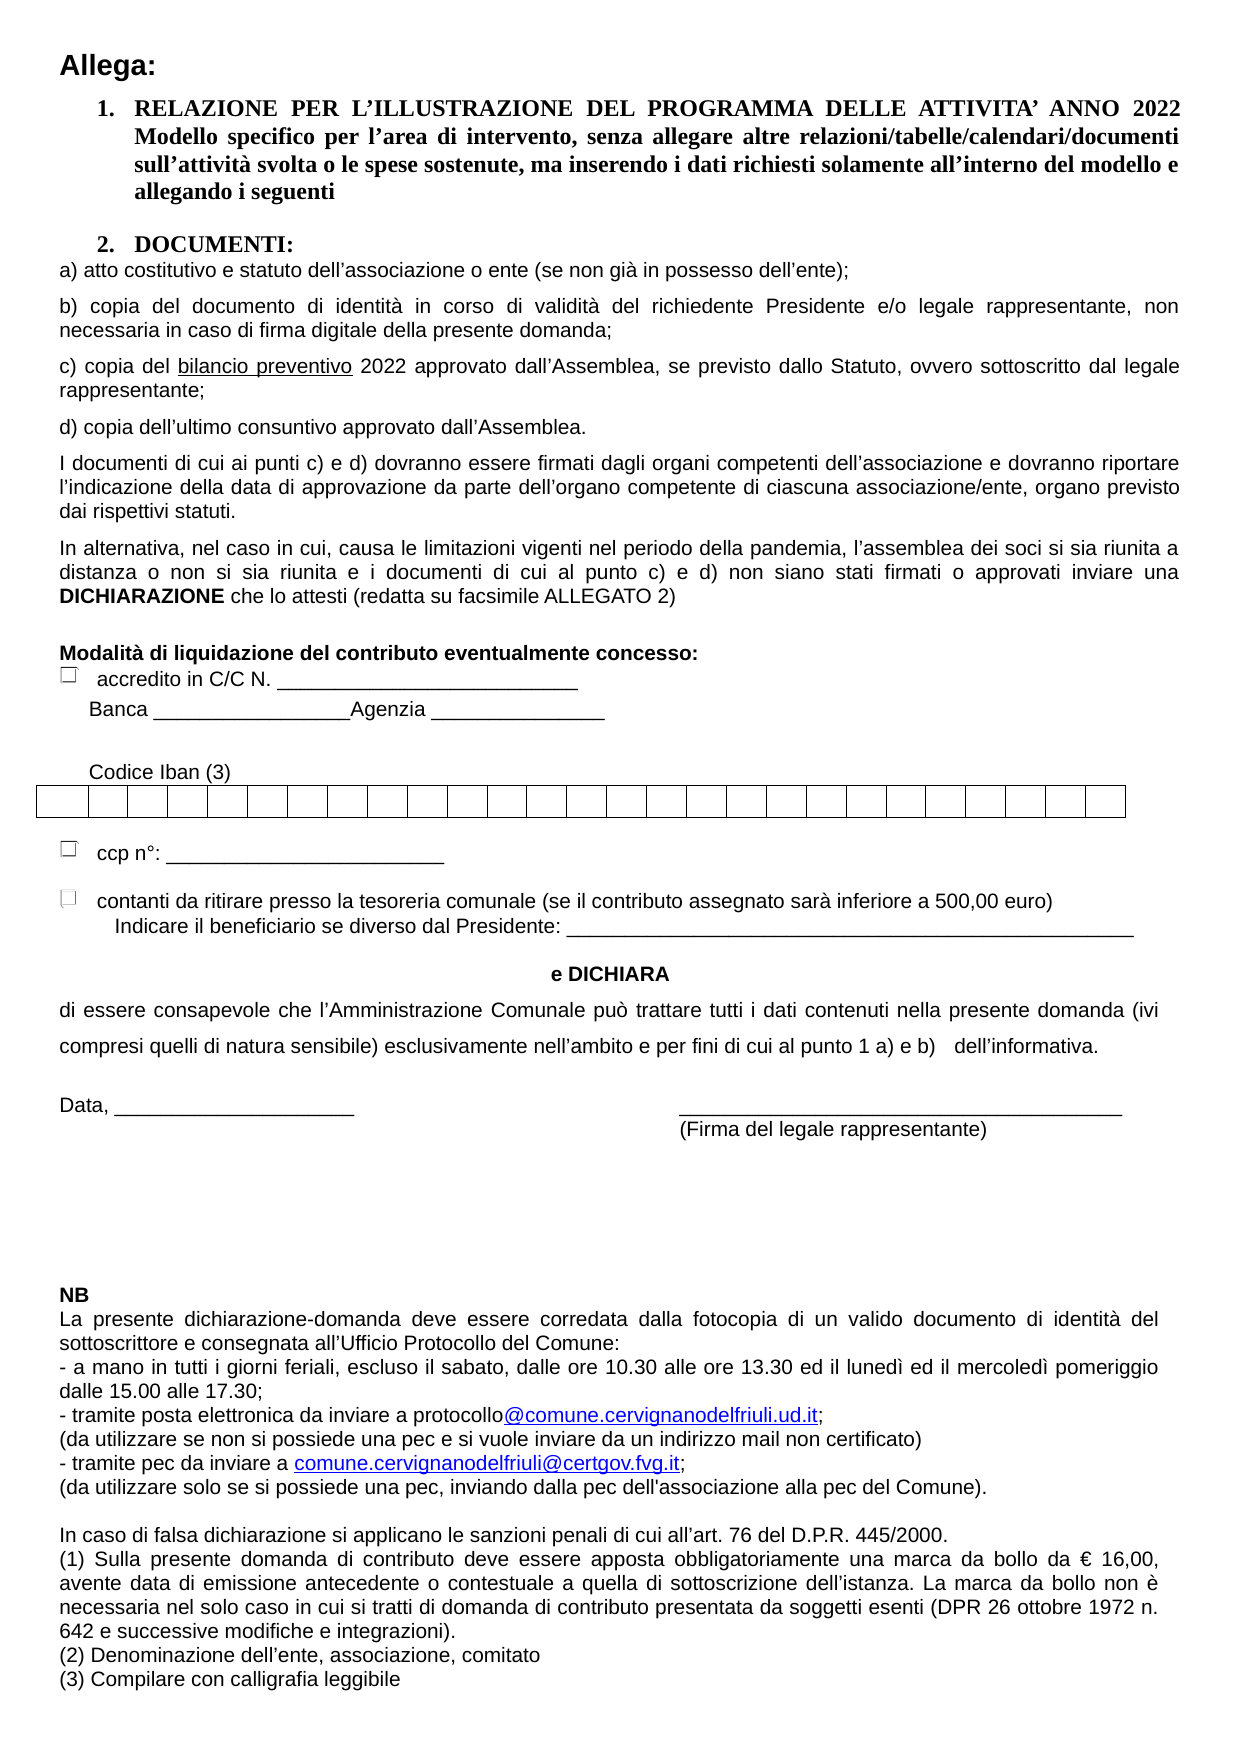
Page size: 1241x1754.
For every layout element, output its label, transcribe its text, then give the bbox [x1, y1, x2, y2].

table_header [807, 786, 846, 817]
list accredito in C/C N. __________________________ [59, 667, 1181, 692]
text (1) Sulla presente domanda di contributo deve essere apposta obbligatoriamente una marca da bollo da € 16,00, avente data di emissione antecedente o contestuale a quella di sottoscrizione dell’istanza. La marca da bollo non è necessaria nel solo caso in cui si tratti di domanda di contributo presentata da soggetti esenti (DPR 26 ottobre 1972 n. 642 e successive modifiche e integrazioni). [59, 1547, 1161, 1642]
table_header [887, 786, 925, 817]
table_header [966, 786, 1005, 817]
list ccp n°: ________________________ [59, 841, 1181, 866]
text Allega: [59, 48, 1181, 82]
table_header [1006, 786, 1045, 817]
table_header [767, 786, 806, 817]
text (da utilizzare se non si possiede una pec e si vuole inviare da un indirizzo mail non certificato) [59, 1427, 1161, 1451]
text Indicare il beneficiario se diverso dal Presidente: _________________________________________________ [59, 914, 1181, 938]
text di essere consapevole che l’Amministrazione Comunale può trattare tutti i dati contenuti nella presente domanda (ivi compresi quelli di natura sensibile) esclusivamente nell’ambito e per fini di cui al punto 1 a) e b) dell’informativa. [59, 998, 1161, 1058]
text - tramite pec da inviare a comune.cervignanodelfriuli@certgov.fvg.it; [59, 1451, 1161, 1475]
table_header [248, 786, 287, 817]
table_header [1086, 786, 1125, 817]
text e DICHIARA [59, 962, 1161, 986]
table_header [687, 786, 726, 817]
text In caso di falsa dichiarazione si applicano le sanzioni penali di cui all’art. 76 del D.P.R. 445/2000. [59, 1523, 1161, 1547]
text - tramite posta elettronica da inviare a protocollo@comune.cervignanodelfriuli.ud.it; [59, 1403, 1161, 1427]
table_header [408, 786, 447, 817]
table_header [208, 786, 247, 817]
table_header [168, 786, 207, 817]
table_header [368, 786, 407, 817]
text d) copia dell’ultimo consuntivo approvato dall’Assemblea. [59, 415, 1181, 439]
table_header [607, 786, 646, 817]
text Codice Iban (3) [89, 754, 1181, 785]
table_header [1046, 786, 1085, 817]
text In alternativa, nel caso in cui, causa le limitazioni vigenti nel periodo della pandemia, l’assemblea dei soci si sia riunita a distanza o non si sia riunita e i documenti di cui al punto c) e d) non siano stati firmati o approvati inviare una DICHIARAZIONE che lo attesti (redatta su facsimile ALLEGATO 2) [59, 536, 1181, 607]
table_header [926, 786, 965, 817]
table_header [288, 786, 327, 817]
table_header [128, 786, 167, 817]
table_header [488, 786, 526, 817]
text (Firma del legale rappresentante) [59, 1117, 1181, 1141]
text c) copia del bilancio preventivo 2022 approvato dall’Assemblea, se previsto dallo Statuto, ovvero sottoscritto dal legale rappresentante; [59, 354, 1181, 402]
text Modalità di liquidazione del contributo eventualmente concesso: [59, 635, 1181, 667]
table_header [647, 786, 686, 817]
table_header [448, 786, 487, 817]
text (3) Compilare con calligrafia leggibile [59, 1666, 1161, 1690]
list contanti da ritirare presso la tesoreria comunale (se il contributo assegnato sarà inferiore a 500,00 euro) [59, 889, 1181, 914]
text I documenti di cui ai punti c) e d) dovranno essere firmati dagli organi competenti dell’associazione e dovranno riportare l’indicazione della data di approvazione da parte dell’organo competente di ciascuna associazione/ente, organo previsto dai rispettivi statuti. [59, 451, 1181, 523]
text (da utilizzare solo se si possiede una pec, inviando dalla pec dell'associazione alla pec del Comune). [59, 1475, 1161, 1499]
list RELAZIONE PER L’ILLUSTRAZIONE DEL PROGRAMMA DELLE ATTIVITA’ ANNO 2022 Modello specifico per l’area di intervento, senza allegare altre relazioni/tabelle/calendari/documenti sull’attività svolta o le spese sostenute, ma inserendo i dati richiesti solamente all’interno del modello e allegando i seguenti [97, 94, 1181, 205]
text NB [59, 1283, 1181, 1307]
text Banca _________________Agenzia _______________ [89, 692, 1181, 723]
table_header [37, 786, 88, 817]
list DOCUMENTI: [97, 230, 1181, 257]
table_header [847, 786, 886, 817]
text - a mano in tutti i giorni feriali, escluso il sabato, dalle ore 10.30 alle ore 13.30 ed il lunedì ed il mercoledì pomeriggio dalle 15.00 alle 17.30; [59, 1355, 1161, 1403]
text Data, [59, 1093, 1181, 1117]
table_header [567, 786, 606, 817]
text (2) Denominazione dell’ente, associazione, comitato [59, 1642, 1161, 1666]
text b) copia del documento di identità in corso di validità del richiedente Presidente e/o legale rappresentante, non necessaria in caso di firma digitale della presente domanda; [59, 294, 1181, 342]
table_header [89, 786, 127, 817]
text a) atto costitutivo e statuto dell’associazione o ente (se non già in possesso dell’ente); [59, 257, 1181, 281]
table_header [527, 786, 566, 817]
table_header [328, 786, 367, 817]
table_header [727, 786, 766, 817]
text La presente dichiarazione-domanda deve essere corredata dalla fotocopia di un valido documento di identità del sottoscrittore e consegnata all’Ufficio Protocollo del Comune: [59, 1307, 1161, 1355]
